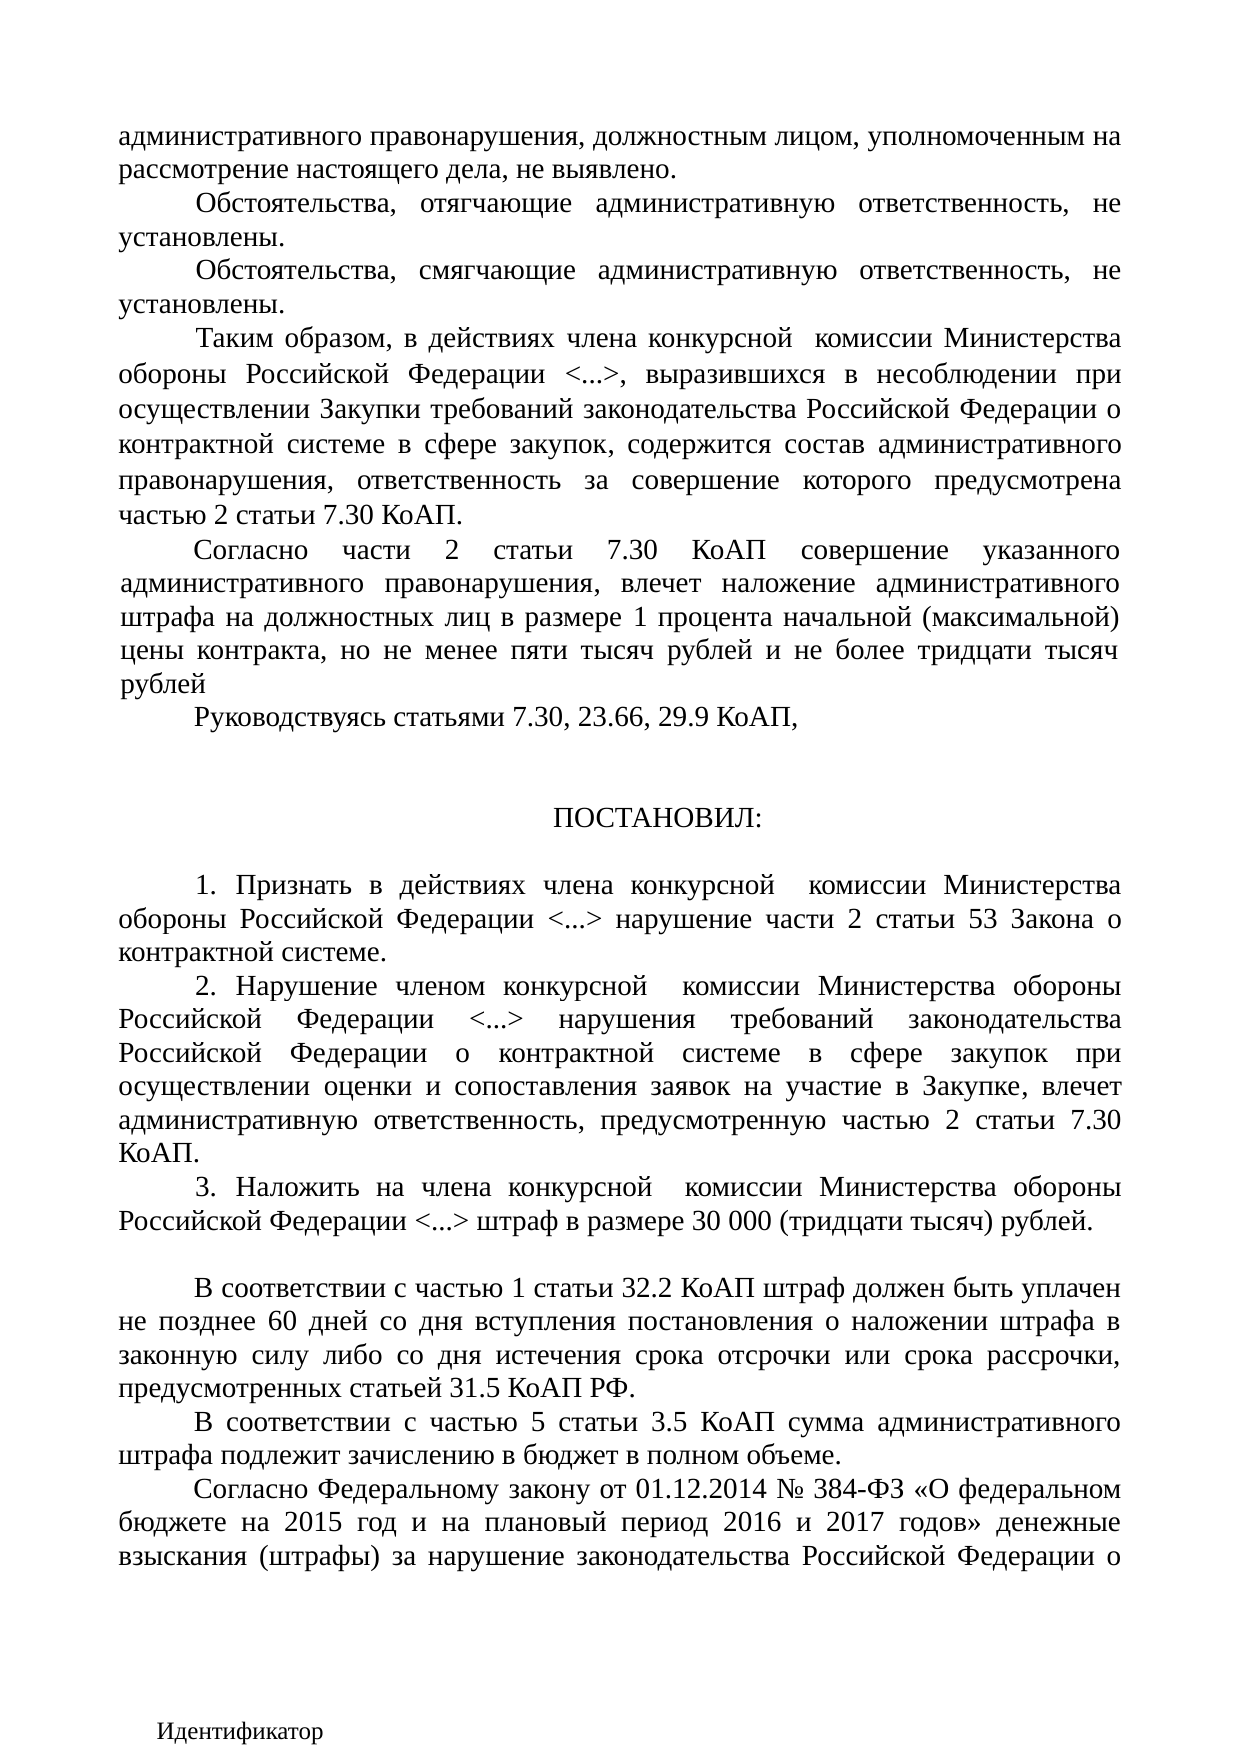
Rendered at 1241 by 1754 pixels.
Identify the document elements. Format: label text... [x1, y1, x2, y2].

text административного правонарушения, должностным лицом, уполномоченным на рассмотрение настоящего дела, не выявлено. [118, 118, 1122, 185]
text Руководствуясь статьями 7.30, 23.66, 29.9 КоАП, [118, 699, 1122, 733]
text ПОСТАНОВИЛ: [118, 800, 1122, 834]
list Признать в действиях члена конкурсной комиссии Министерства обороны Российской Федерации <...> нарушение части 2 статьи 53 Закона о контрактной системе. [118, 867, 1122, 968]
text В соответствии с частью 5 статьи 3.5 КоАП сумма административного штрафа подлежит зачислению в бюджет в полном объеме. [118, 1404, 1122, 1471]
text Согласно Федеральному закону от 01.12.2014 № 384-ФЗ «О федеральном бюджете на 2015 год и на плановый период 2016 и 2017 годов» денежные взыскания (штрафы) за нарушение законодательства Российской Федерации о [118, 1471, 1122, 1572]
text Согласно части 2 статьи 7.30 КоАП совершение указанного административного правонарушения, влечет наложение административного штрафа на должностных лиц в размере 1 процента начальной (максимальной) цены контракта, но не менее пяти тысяч рублей и не более тридцати тысяч рублей [120, 532, 1120, 699]
list Нарушение членом конкурсной комиссии Министерства обороны Российской Федерации <...> нарушения требований законодательства Российской Федерации о контрактной системе в сфере закупок при осуществлении оценки и сопоставления заявок на участие в Закупке, влечет административную ответственность, предусмотренную частью 2 статьи 7.30 КоАП. [118, 968, 1122, 1169]
text Обстоятельства, отягчающие административную ответственность, не установлены. [118, 185, 1122, 252]
text В соответствии с частью 1 статьи 32.2 КоАП штраф должен быть уплачен не позднее 60 дней со дня вступления постановления о наложении штрафа в законную силу либо со дня истечения срока отсрочки или срока рассрочки, предусмотренных статьей 31.5 КоАП РФ. [118, 1270, 1122, 1404]
text Таким образом, в действиях члена конкурсной комиссии Министерства обороны Российской Федерации <...>, выразившихся в несоблюдении при осуществлении Закупки требований законодательства Российской Федерации о контрактной системе в сфере закупок, содержится состав административного правонарушения, ответственность за совершение которого предусмотрена частью 2 статьи 7.30 КоАП. [118, 319, 1122, 532]
list Наложить на члена конкурсной комиссии Министерства обороны Российской Федерации <...> штраф в размере 30 000 (тридцати тысяч) рублей. [118, 1169, 1122, 1236]
text Обстоятельства, смягчающие административную ответственность, не установлены. [118, 252, 1122, 319]
